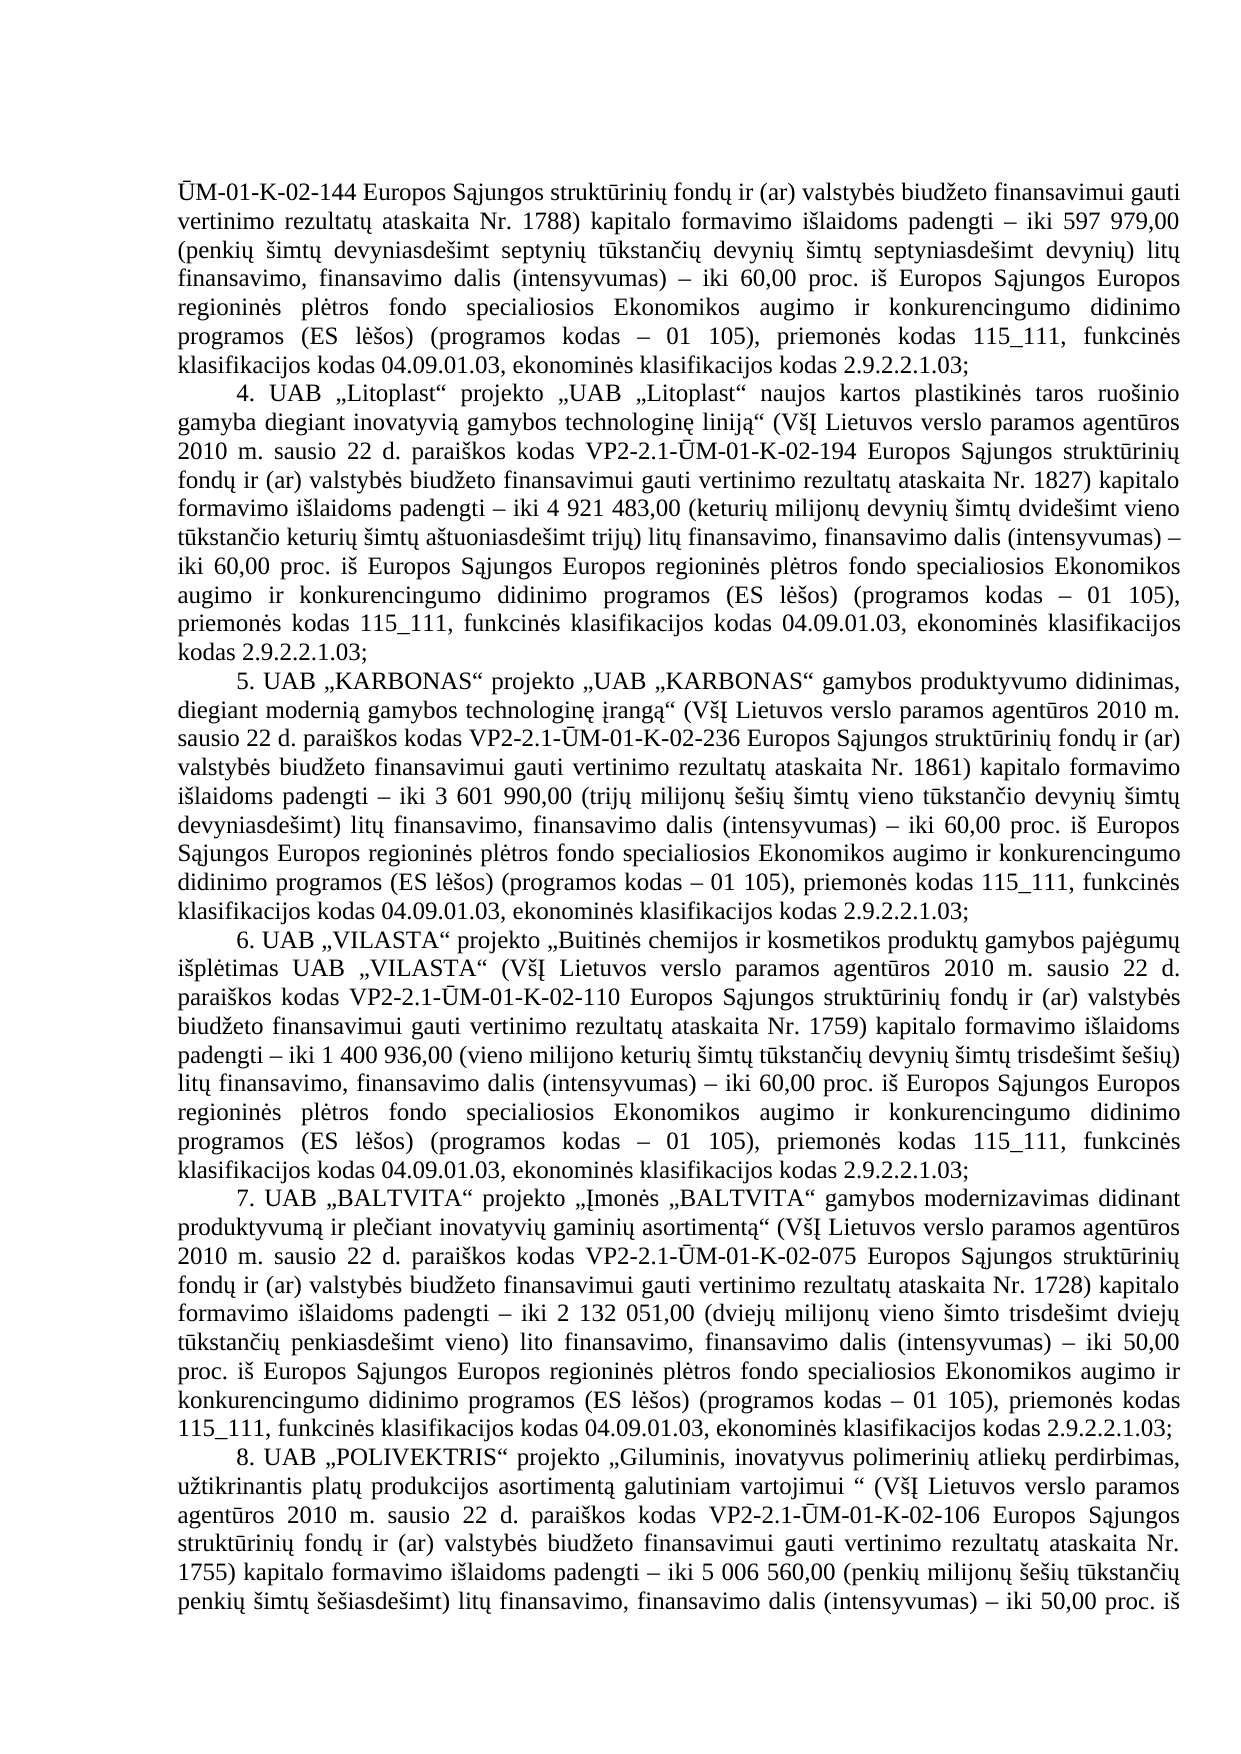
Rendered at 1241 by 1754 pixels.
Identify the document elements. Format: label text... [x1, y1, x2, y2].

text ŪM-01-K-02-144 Europos Sąjungos struktūrinių fondų ir (ar) valstybės biudžeto finansavimui gauti vertinimo rezultatų ataskaita Nr. 1788) kapitalo formavimo išlaidoms padengti – iki 597 979,00 (penkių šimtų devyniasdešimt septynių tūkstančių devynių šimtų septyniasdešimt devynių) litų finansavimo, finansavimo dalis (intensyvumas) – iki 60,00 proc. iš Europos Sąjungos Europos regioninės plėtros fondo specialiosios Ekonomikos augimo ir konkurencingumo didinimo programos (ES lėšos) (programos kodas – 01 105), priemonės kodas 115_111, funkcinės klasifikacijos kodas 04.09.01.03, ekonominės klasifikacijos kodas 2.9.2.2.1.03; [177, 177, 1181, 378]
text 5. UAB „KARBONAS“ projekto „UAB „KARBONAS“ gamybos produktyvumo didinimas, diegiant modernią gamybos technologinę įrangą“ (VšĮ Lietuvos verslo paramos agentūros 2010 m. sausio 22 d. paraiškos kodas VP2-2.1-ŪM-01-K-02-236 Europos Sąjungos struktūrinių fondų ir (ar) valstybės biudžeto finansavimui gauti vertinimo rezultatų ataskaita Nr. 1861) kapitalo formavimo išlaidoms padengti – iki 3 601 990,00 (trijų milijonų šešių šimtų vieno tūkstančio devynių šimtų devyniasdešimt) litų finansavimo, finansavimo dalis (intensyvumas) – iki 60,00 proc. iš Europos Sąjungos Europos regioninės plėtros fondo specialiosios Ekonomikos augimo ir konkurencingumo didinimo programos (ES lėšos) (programos kodas – 01 105), priemonės kodas 115_111, funkcinės klasifikacijos kodas 04.09.01.03, ekonominės klasifikacijos kodas 2.9.2.2.1.03; [177, 666, 1181, 925]
text 6. UAB „VILASTA“ projekto „Buitinės chemijos ir kosmetikos produktų gamybos pajėgumų išplėtimas UAB „VILASTA“ (VšĮ Lietuvos verslo paramos agentūros 2010 m. sausio 22 d. paraiškos kodas VP2-2.1-ŪM-01-K-02-110 Europos Sąjungos struktūrinių fondų ir (ar) valstybės biudžeto finansavimui gauti vertinimo rezultatų ataskaita Nr. 1759) kapitalo formavimo išlaidoms padengti – iki 1 400 936,00 (vieno milijono keturių šimtų tūkstančių devynių šimtų trisdešimt šešių) litų finansavimo, finansavimo dalis (intensyvumas) – iki 60,00 proc. iš Europos Sąjungos Europos regioninės plėtros fondo specialiosios Ekonomikos augimo ir konkurencingumo didinimo programos (ES lėšos) (programos kodas – 01 105), priemonės kodas 115_111, funkcinės klasifikacijos kodas 04.09.01.03, ekonominės klasifikacijos kodas 2.9.2.2.1.03; [177, 925, 1181, 1183]
text 8. UAB „POLIVEKTRIS“ projekto „Giluminis, inovatyvus polimerinių atliekų perdirbimas, užtikrinantis platų produkcijos asortimentą galutiniam vartojimui “ (VšĮ Lietuvos verslo paramos agentūros 2010 m. sausio 22 d. paraiškos kodas VP2-2.1-ŪM-01-K-02-106 Europos Sąjungos struktūrinių fondų ir (ar) valstybės biudžeto finansavimui gauti vertinimo rezultatų ataskaita Nr. 1755) kapitalo formavimo išlaidoms padengti – iki 5 006 560,00 (penkių milijonų šešių tūkstančių penkių šimtų šešiasdešimt) litų finansavimo, finansavimo dalis (intensyvumas) – iki 50,00 proc. iš [177, 1442, 1181, 1615]
text 4. UAB „Litoplast“ projekto „UAB „Litoplast“ naujos kartos plastikinės taros ruošinio gamyba diegiant inovatyvią gamybos technologinę liniją“ (VšĮ Lietuvos verslo paramos agentūros 2010 m. sausio 22 d. paraiškos kodas VP2-2.1-ŪM-01-K-02-194 Europos Sąjungos struktūrinių fondų ir (ar) valstybės biudžeto finansavimui gauti vertinimo rezultatų ataskaita Nr. 1827) kapitalo formavimo išlaidoms padengti – iki 4 921 483,00 (keturių milijonų devynių šimtų dvidešimt vieno tūkstančio keturių šimtų aštuoniasdešimt trijų) litų finansavimo, finansavimo dalis (intensyvumas) – iki 60,00 proc. iš Europos Sąjungos Europos regioninės plėtros fondo specialiosios Ekonomikos augimo ir konkurencingumo didinimo programos (ES lėšos) (programos kodas – 01 105), priemonės kodas 115_111, funkcinės klasifikacijos kodas 04.09.01.03, ekonominės klasifikacijos kodas 2.9.2.2.1.03; [177, 378, 1181, 666]
text 7. UAB „BALTVITA“ projekto „Įmonės „BALTVITA“ gamybos modernizavimas didinant produktyvumą ir plečiant inovatyvių gaminių asortimentą“ (VšĮ Lietuvos verslo paramos agentūros 2010 m. sausio 22 d. paraiškos kodas VP2-2.1-ŪM-01-K-02-075 Europos Sąjungos struktūrinių fondų ir (ar) valstybės biudžeto finansavimui gauti vertinimo rezultatų ataskaita Nr. 1728) kapitalo formavimo išlaidoms padengti – iki 2 132 051,00 (dviejų milijonų vieno šimto trisdešimt dviejų tūkstančių penkiasdešimt vieno) lito finansavimo, finansavimo dalis (intensyvumas) – iki 50,00 proc. iš Europos Sąjungos Europos regioninės plėtros fondo specialiosios Ekonomikos augimo ir konkurencingumo didinimo programos (ES lėšos) (programos kodas – 01 105), priemonės kodas 115_111, funkcinės klasifikacijos kodas 04.09.01.03, ekonominės klasifikacijos kodas 2.9.2.2.1.03; [177, 1183, 1181, 1442]
